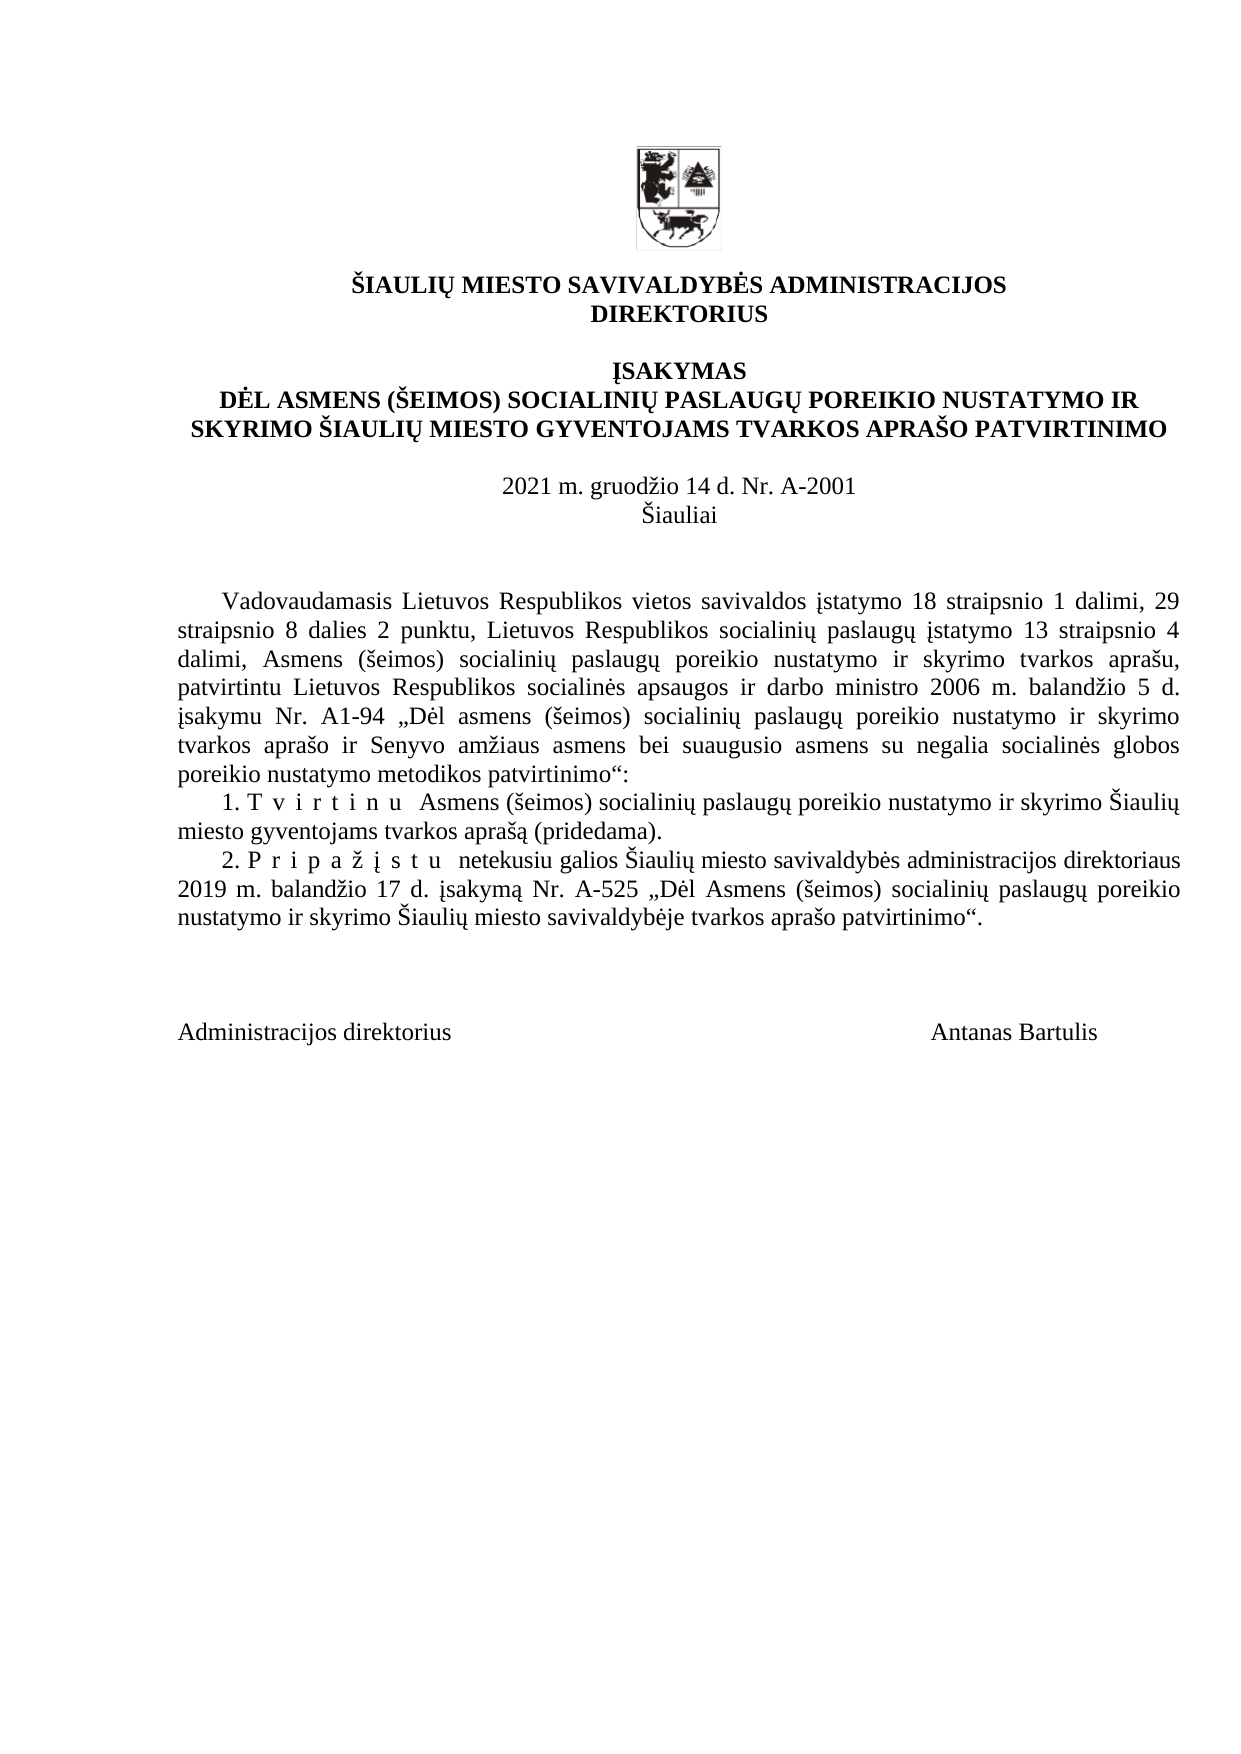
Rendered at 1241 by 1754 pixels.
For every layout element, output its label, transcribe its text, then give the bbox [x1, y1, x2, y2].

text ĮSAKYMAS [177, 356, 1181, 385]
text Šiauliai [177, 500, 1181, 529]
text 2. Pripažįstu netekusiu galios Šiaulių miesto savivaldybės administracijos direktoriaus 2019 m. balandžio 17 d. įsakymą Nr. A-525 „Dėl Asmens (šeimos) socialinių paslaugų poreikio nustatymo ir skyrimo Šiaulių miesto savivaldybėje tvarkos aprašo patvirtinimo“. [177, 845, 1181, 931]
subtitle ŠIAULIŲ MIESTO SAVIVALDYBĖS ADMINISTRACIJOS [177, 270, 1181, 299]
text DĖL ASMENS (ŠEIMOS) SOCIALINIŲ PASLAUGŲ POREIKIO NUSTATYMO IR SKYRIMO ŠIAULIŲ MIESTO GYVENTOJAMS TVARKOS APRAŠO PATVIRTINIMO [177, 385, 1181, 442]
text 1. Tvirtinu Asmens (šeimos) socialinių paslaugų poreikio nustatymo ir skyrimo Šiaulių miesto gyventojams tvarkos aprašą (pridedama). [177, 787, 1181, 845]
text DIREKTORIUS [177, 299, 1181, 327]
text Vadovaudamasis Lietuvos Respublikos vietos savivaldos įstatymo 18 straipsnio 1 dalimi, 29 straipsnio 8 dalies 2 punktu, Lietuvos Respublikos socialinių paslaugų įstatymo 13 straipsnio 4 dalimi, Asmens (šeimos) socialinių paslaugų poreikio nustatymo ir skyrimo tvarkos aprašu, patvirtintu Lietuvos Respublikos socialinės apsaugos ir darbo ministro 2006 m. balandžio 5 d. įsakymu Nr. A1-94 „Dėl asmens (šeimos) socialinių paslaugų poreikio nustatymo ir skyrimo tvarkos aprašo ir Senyvo amžiaus asmens bei suaugusio asmens su negalia socialinės globos poreikio nustatymo metodikos patvirtinimo“: [177, 586, 1181, 787]
text 2021 m. gruodžio 14 d. Nr. A-2001 [177, 471, 1181, 500]
text Administracijos direktorius Antanas Bartulis [177, 1017, 1181, 1046]
